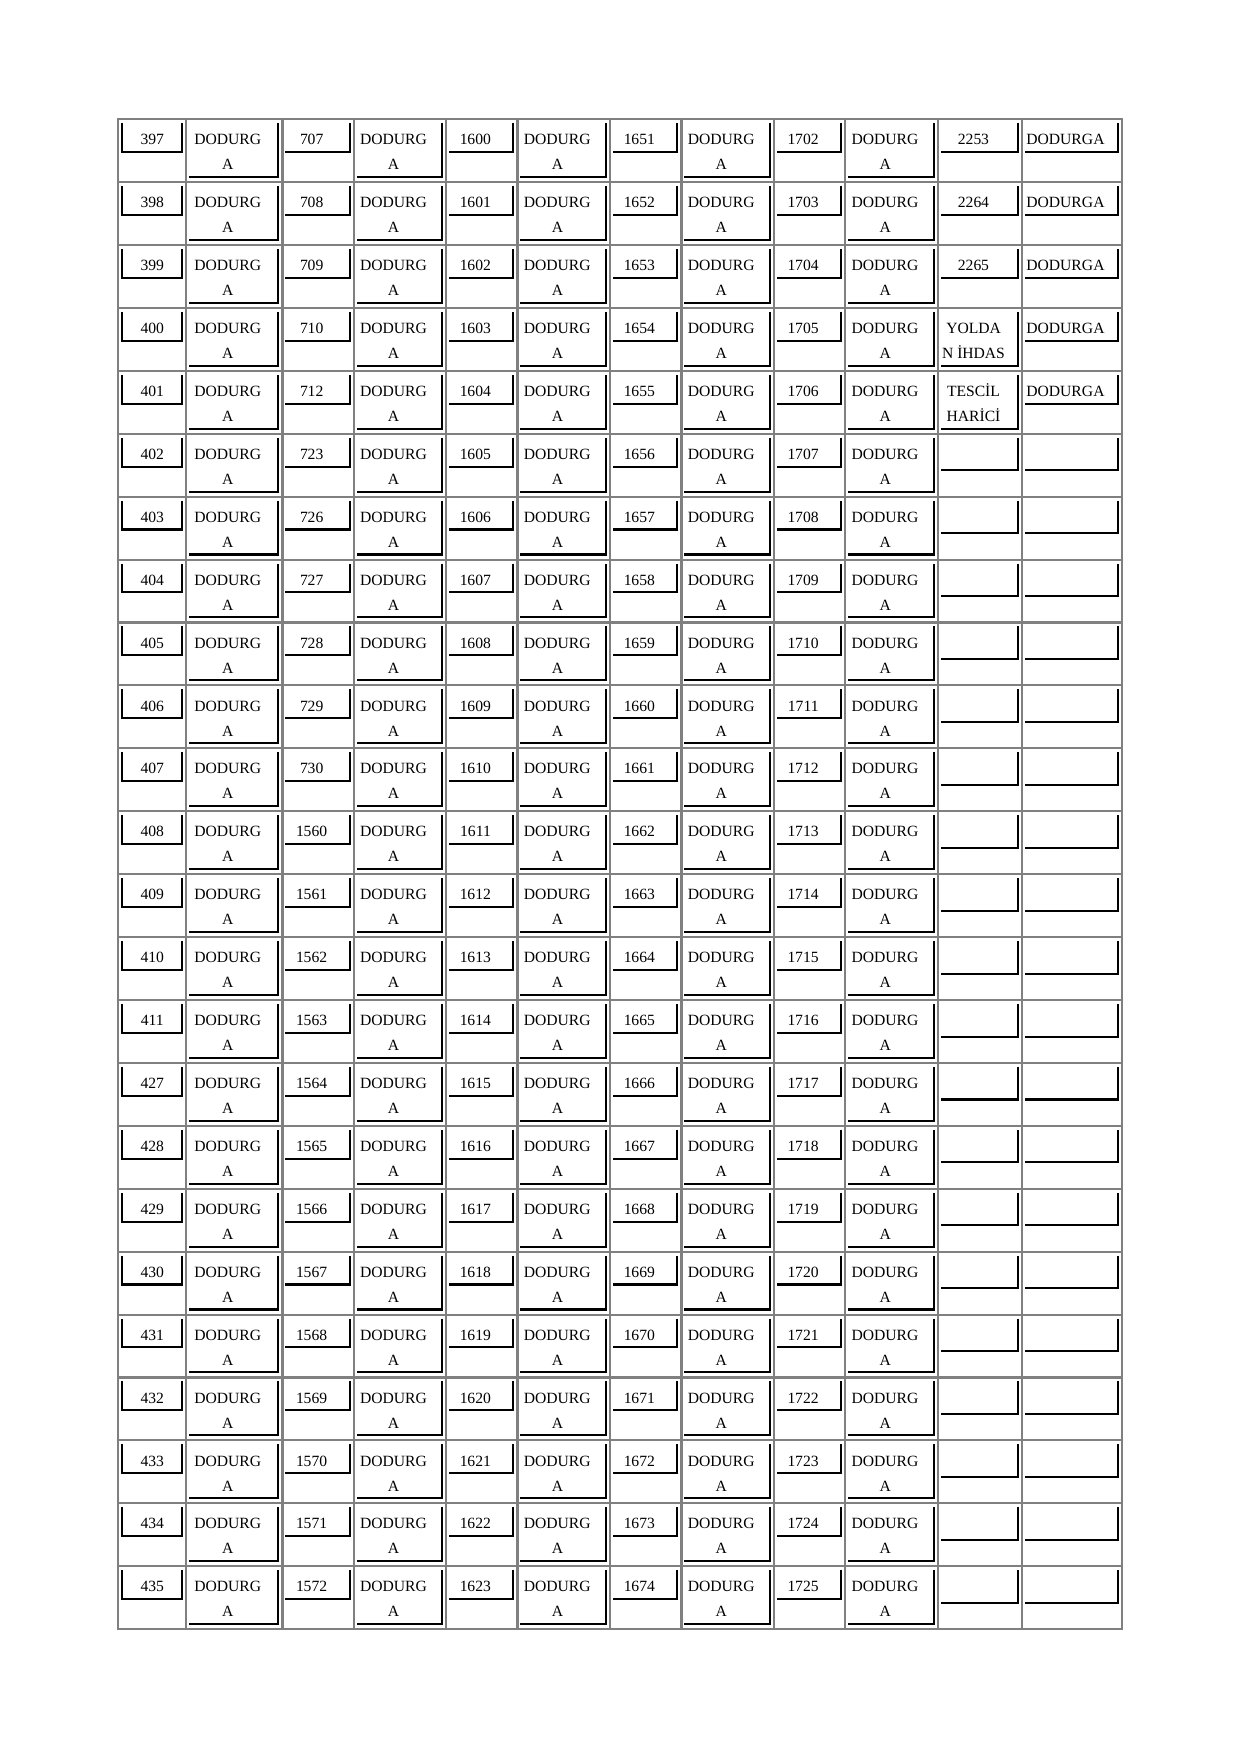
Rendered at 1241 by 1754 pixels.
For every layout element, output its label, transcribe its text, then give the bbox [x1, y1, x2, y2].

table_cell DODURGA [519, 1127, 609, 1188]
table_cell 1560 [284, 812, 353, 873]
table_cell 1709 [775, 561, 844, 621]
table_cell [1023, 624, 1121, 684]
table_cell [1023, 561, 1121, 621]
table_cell 1714 [775, 875, 844, 936]
table_cell 432 [119, 1379, 185, 1439]
table_cell [939, 1567, 1021, 1628]
table_cell 397 [119, 120, 185, 181]
table_cell DODURGA [519, 246, 609, 307]
table_cell DODURGA [187, 435, 281, 496]
table_cell [939, 1316, 1021, 1376]
table_cell [939, 1253, 1021, 1313]
table_cell 1609 [447, 686, 516, 747]
table_cell 1571 [284, 1504, 353, 1565]
table_cell DODURGA [846, 435, 937, 496]
table_cell DODURGA [519, 875, 609, 936]
table_cell DODURGA [846, 1441, 937, 1502]
table_cell [1023, 435, 1121, 496]
table_cell [1023, 1379, 1121, 1439]
table_cell DODURGA [846, 749, 937, 810]
table_cell DODURGA [187, 1441, 281, 1502]
table_cell DODURGA [355, 938, 445, 999]
table_cell 1705 [775, 309, 844, 370]
table_cell 1565 [284, 1127, 353, 1188]
table_cell 435 [119, 1567, 185, 1628]
table_cell DODURGA [187, 372, 281, 433]
table_cell 708 [284, 183, 353, 244]
table_cell 1707 [775, 435, 844, 496]
table_cell [939, 1064, 1021, 1125]
table_cell 428 [119, 1127, 185, 1188]
table_cell 1719 [775, 1190, 844, 1251]
table_cell 1655 [611, 372, 680, 433]
table_cell DODURGA [683, 812, 773, 873]
table_cell 1708 [775, 498, 844, 558]
table_cell 1721 [775, 1316, 844, 1376]
table_cell [1023, 1190, 1121, 1251]
table_cell [939, 1127, 1021, 1188]
table_cell DODURGA [683, 498, 773, 558]
table_cell 1669 [611, 1253, 680, 1313]
table_cell DODURGA [355, 435, 445, 496]
table_cell 707 [284, 120, 353, 181]
table_cell TESCİL HARİCİ [939, 372, 1021, 433]
table_cell 1600 [447, 120, 516, 181]
table_cell 1613 [447, 938, 516, 999]
table_cell DODURGA [683, 309, 773, 370]
table_cell DODURGA [519, 1504, 609, 1565]
table_cell 1704 [775, 246, 844, 307]
table_cell DODURGA [846, 938, 937, 999]
table_cell DODURGA [355, 624, 445, 684]
table_cell DODURGA [355, 686, 445, 747]
table_cell DODURGA [355, 372, 445, 433]
table_cell 730 [284, 749, 353, 810]
table_cell DODURGA [187, 1567, 281, 1628]
table_cell 429 [119, 1190, 185, 1251]
table_cell DODURGA [683, 1567, 773, 1628]
table_cell DODURGA [683, 624, 773, 684]
table_cell 727 [284, 561, 353, 621]
table_cell [1023, 812, 1121, 873]
table_cell DODURGA [519, 435, 609, 496]
table_cell [1023, 1001, 1121, 1062]
table_cell DODURGA [519, 749, 609, 810]
table_cell DODURGA [846, 1127, 937, 1188]
table_cell DODURGA [846, 1190, 937, 1251]
table_cell 1672 [611, 1441, 680, 1502]
table_cell DODURGA [187, 1190, 281, 1251]
table_cell DODURGA [355, 875, 445, 936]
table_cell DODURGA [846, 1001, 937, 1062]
table_cell [939, 1190, 1021, 1251]
table_cell DODURGA [683, 372, 773, 433]
table_cell DODURGA [683, 120, 773, 181]
table_cell 1612 [447, 875, 516, 936]
table_cell DODURGA [846, 812, 937, 873]
table_cell DODURGA [519, 183, 609, 244]
table_cell 1659 [611, 624, 680, 684]
table_cell 1711 [775, 686, 844, 747]
table_cell 402 [119, 435, 185, 496]
table_cell [939, 1001, 1021, 1062]
table_cell 406 [119, 686, 185, 747]
table_cell DODURGA [187, 1379, 281, 1439]
table_cell 1621 [447, 1441, 516, 1502]
table_cell DODURGA [1023, 246, 1121, 307]
table_cell DODURGA [519, 1379, 609, 1439]
table_cell DODURGA [519, 372, 609, 433]
table_cell DODURGA [187, 1001, 281, 1062]
table_cell 1723 [775, 1441, 844, 1502]
table_cell 1606 [447, 498, 516, 558]
table_cell DODURGA [846, 1567, 937, 1628]
table_cell 1610 [447, 749, 516, 810]
table_cell DODURGA [355, 1064, 445, 1125]
table_cell DODURGA [519, 1316, 609, 1376]
table_cell 1718 [775, 1127, 844, 1188]
table_cell DODURGA [519, 812, 609, 873]
table_cell DODURGA [187, 749, 281, 810]
table_cell DODURGA [355, 749, 445, 810]
table_cell DODURGA [519, 309, 609, 370]
table_cell DODURGA [187, 246, 281, 307]
table_cell 728 [284, 624, 353, 684]
table_cell DODURGA [683, 1064, 773, 1125]
table_cell DODURGA [846, 246, 937, 307]
table_cell DODURGA [683, 1316, 773, 1376]
table_cell 729 [284, 686, 353, 747]
table_cell 726 [284, 498, 353, 558]
table_cell 401 [119, 372, 185, 433]
table_cell [939, 1441, 1021, 1502]
table_cell [1023, 498, 1121, 558]
table_cell [1023, 1441, 1121, 1502]
table_cell DODURGA [355, 1504, 445, 1565]
table_cell DODURGA [683, 749, 773, 810]
table_cell 400 [119, 309, 185, 370]
table_cell [939, 1504, 1021, 1565]
table_cell [1023, 686, 1121, 747]
table_cell 1654 [611, 309, 680, 370]
table_cell 1720 [775, 1253, 844, 1313]
table_cell 1710 [775, 624, 844, 684]
table_cell DODURGA [1023, 372, 1121, 433]
table_cell DODURGA [846, 183, 937, 244]
table_cell 1623 [447, 1567, 516, 1628]
table_cell [939, 938, 1021, 999]
table_cell 408 [119, 812, 185, 873]
table_cell DODURGA [355, 246, 445, 307]
table_cell DODURGA [846, 624, 937, 684]
table_cell 1619 [447, 1316, 516, 1376]
table_cell DODURGA [683, 1001, 773, 1062]
table_cell 1661 [611, 749, 680, 810]
table_cell [939, 435, 1021, 496]
table_cell [1023, 1127, 1121, 1188]
table_cell 1702 [775, 120, 844, 181]
table_cell DODURGA [187, 309, 281, 370]
table_cell 399 [119, 246, 185, 307]
table_cell DODURGA [846, 686, 937, 747]
table_cell 1664 [611, 938, 680, 999]
table_cell 1617 [447, 1190, 516, 1251]
table_cell 1715 [775, 938, 844, 999]
table_cell 1604 [447, 372, 516, 433]
table_cell 2265 [939, 246, 1021, 307]
table_cell DODURGA [519, 1253, 609, 1313]
table_cell 1567 [284, 1253, 353, 1313]
table_cell DODURGA [683, 1379, 773, 1439]
table_cell DODURGA [355, 1379, 445, 1439]
table_cell DODURGA [1023, 183, 1121, 244]
table_cell 1667 [611, 1127, 680, 1188]
table_cell DODURGA [683, 435, 773, 496]
table_cell 410 [119, 938, 185, 999]
table_cell DODURGA [683, 938, 773, 999]
table_cell DODURGA [519, 1567, 609, 1628]
table_cell DODURGA [355, 812, 445, 873]
table_cell 1651 [611, 120, 680, 181]
table_cell 1620 [447, 1379, 516, 1439]
table_cell 1611 [447, 812, 516, 873]
table_cell DODURGA [846, 120, 937, 181]
table_cell 723 [284, 435, 353, 496]
table_cell 1569 [284, 1379, 353, 1439]
table_cell [1023, 875, 1121, 936]
table_cell DODURGA [355, 1190, 445, 1251]
table_cell DODURGA [187, 498, 281, 558]
table_cell [939, 1379, 1021, 1439]
table_cell DODURGA [683, 1253, 773, 1313]
table_cell DODURGA [519, 1064, 609, 1125]
table_cell 431 [119, 1316, 185, 1376]
table_cell DODURGA [846, 1379, 937, 1439]
table_cell DODURGA [683, 875, 773, 936]
table_cell 1603 [447, 309, 516, 370]
table_cell 1562 [284, 938, 353, 999]
table_cell 1722 [775, 1379, 844, 1439]
table_cell DODURGA [683, 686, 773, 747]
table_cell DODURGA [355, 1441, 445, 1502]
table_cell [1023, 1504, 1121, 1565]
table_cell 1616 [447, 1127, 516, 1188]
table_cell [939, 624, 1021, 684]
table_cell [939, 875, 1021, 936]
table_cell [939, 498, 1021, 558]
table_cell DODURGA [187, 938, 281, 999]
table_cell 1717 [775, 1064, 844, 1125]
table_cell DODURGA [683, 1127, 773, 1188]
table_cell DODURGA [519, 686, 609, 747]
table_cell DODURGA [187, 1064, 281, 1125]
table_cell 1572 [284, 1567, 353, 1628]
table_cell DODURGA [846, 498, 937, 558]
table_cell 1570 [284, 1441, 353, 1502]
table_cell DODURGA [355, 120, 445, 181]
table_cell 2264 [939, 183, 1021, 244]
table_cell [939, 686, 1021, 747]
table_cell DODURGA [187, 561, 281, 621]
table_cell 1564 [284, 1064, 353, 1125]
table_cell DODURGA [683, 246, 773, 307]
table_cell DODURGA [683, 1504, 773, 1565]
table_cell DODURGA [519, 120, 609, 181]
table_cell [1023, 1567, 1121, 1628]
table_cell DODURGA [187, 875, 281, 936]
table_cell 1605 [447, 435, 516, 496]
table_cell [939, 561, 1021, 621]
table_cell 433 [119, 1441, 185, 1502]
table_cell DODURGA [355, 1567, 445, 1628]
table_cell DODURGA [683, 1190, 773, 1251]
table_cell 1660 [611, 686, 680, 747]
table_cell 430 [119, 1253, 185, 1313]
table_cell 1716 [775, 1001, 844, 1062]
table_cell 1658 [611, 561, 680, 621]
table_cell DODURGA [683, 561, 773, 621]
table_cell DODURGA [187, 1316, 281, 1376]
table_cell [1023, 749, 1121, 810]
table_cell 1607 [447, 561, 516, 621]
table_cell 434 [119, 1504, 185, 1565]
table_cell 1608 [447, 624, 516, 684]
table_cell DODURGA [187, 183, 281, 244]
table_cell [1023, 1316, 1121, 1376]
table_cell 403 [119, 498, 185, 558]
table_cell DODURGA [187, 1127, 281, 1188]
table_cell [1023, 1064, 1121, 1125]
table_cell 411 [119, 1001, 185, 1062]
table_cell 1666 [611, 1064, 680, 1125]
table_cell 1622 [447, 1504, 516, 1565]
table_cell 1657 [611, 498, 680, 558]
table_cell 1614 [447, 1001, 516, 1062]
table_cell DODURGA [355, 1001, 445, 1062]
table_cell DODURGA [355, 1316, 445, 1376]
table_cell DODURGA [355, 1253, 445, 1313]
table_cell 1703 [775, 183, 844, 244]
table_cell DODURGA [187, 624, 281, 684]
table_cell 709 [284, 246, 353, 307]
table_cell 404 [119, 561, 185, 621]
table_cell 1568 [284, 1316, 353, 1376]
table_cell 2253 [939, 120, 1021, 181]
table_cell 1618 [447, 1253, 516, 1313]
table_cell 1673 [611, 1504, 680, 1565]
table_cell DODURGA [846, 1064, 937, 1125]
table_cell DODURGA [355, 183, 445, 244]
table_cell 1670 [611, 1316, 680, 1376]
table_cell 1706 [775, 372, 844, 433]
table_cell 712 [284, 372, 353, 433]
table_cell DODURGA [846, 309, 937, 370]
table_cell DODURGA [1023, 309, 1121, 370]
table_cell 1561 [284, 875, 353, 936]
table_cell DODURGA [187, 120, 281, 181]
table_cell 1662 [611, 812, 680, 873]
table_cell 405 [119, 624, 185, 684]
table_cell 1725 [775, 1567, 844, 1628]
table_cell 1563 [284, 1001, 353, 1062]
table_cell DODURGA [355, 561, 445, 621]
table_cell 1713 [775, 812, 844, 873]
table_cell DODURGA [187, 1504, 281, 1565]
table_cell 1671 [611, 1379, 680, 1439]
table_cell [1023, 938, 1121, 999]
table_cell DODURGA [846, 1316, 937, 1376]
table_cell DODURGA [519, 624, 609, 684]
table_cell 1602 [447, 246, 516, 307]
table_cell DODURGA [355, 309, 445, 370]
table_cell DODURGA [519, 1190, 609, 1251]
table_cell DODURGA [846, 372, 937, 433]
table_cell DODURGA [355, 1127, 445, 1188]
table_cell 1665 [611, 1001, 680, 1062]
table_cell DODURGA [846, 1253, 937, 1313]
table_cell DODURGA [187, 686, 281, 747]
table_cell 710 [284, 309, 353, 370]
table_cell [939, 749, 1021, 810]
table_cell 1674 [611, 1567, 680, 1628]
table_cell DODURGA [187, 1253, 281, 1313]
table_cell 1566 [284, 1190, 353, 1251]
table_cell [939, 812, 1021, 873]
table_cell DODURGA [683, 183, 773, 244]
table_cell 427 [119, 1064, 185, 1125]
table_cell 1663 [611, 875, 680, 936]
table_cell 409 [119, 875, 185, 936]
table_cell DODURGA [519, 498, 609, 558]
table_cell DODURGA [1023, 120, 1121, 181]
table_cell DODURGA [519, 1441, 609, 1502]
table_cell DODURGA [519, 1001, 609, 1062]
table_cell 1615 [447, 1064, 516, 1125]
table_cell 1724 [775, 1504, 844, 1565]
table_cell 398 [119, 183, 185, 244]
table_cell 1656 [611, 435, 680, 496]
table_cell [1023, 1253, 1121, 1313]
table_cell 407 [119, 749, 185, 810]
table_cell DODURGA [519, 561, 609, 621]
table_cell 1653 [611, 246, 680, 307]
table_cell DODURGA [355, 498, 445, 558]
table_cell 1712 [775, 749, 844, 810]
table_cell 1668 [611, 1190, 680, 1251]
table_cell DODURGA [187, 812, 281, 873]
table_cell DODURGA [519, 938, 609, 999]
table_cell DODURGA [846, 1504, 937, 1565]
table_cell YOLDAN İHDAS [939, 309, 1021, 370]
table_cell DODURGA [846, 561, 937, 621]
table_cell 1652 [611, 183, 680, 244]
table_cell DODURGA [846, 875, 937, 936]
table_cell 1601 [447, 183, 516, 244]
table_cell DODURGA [683, 1441, 773, 1502]
